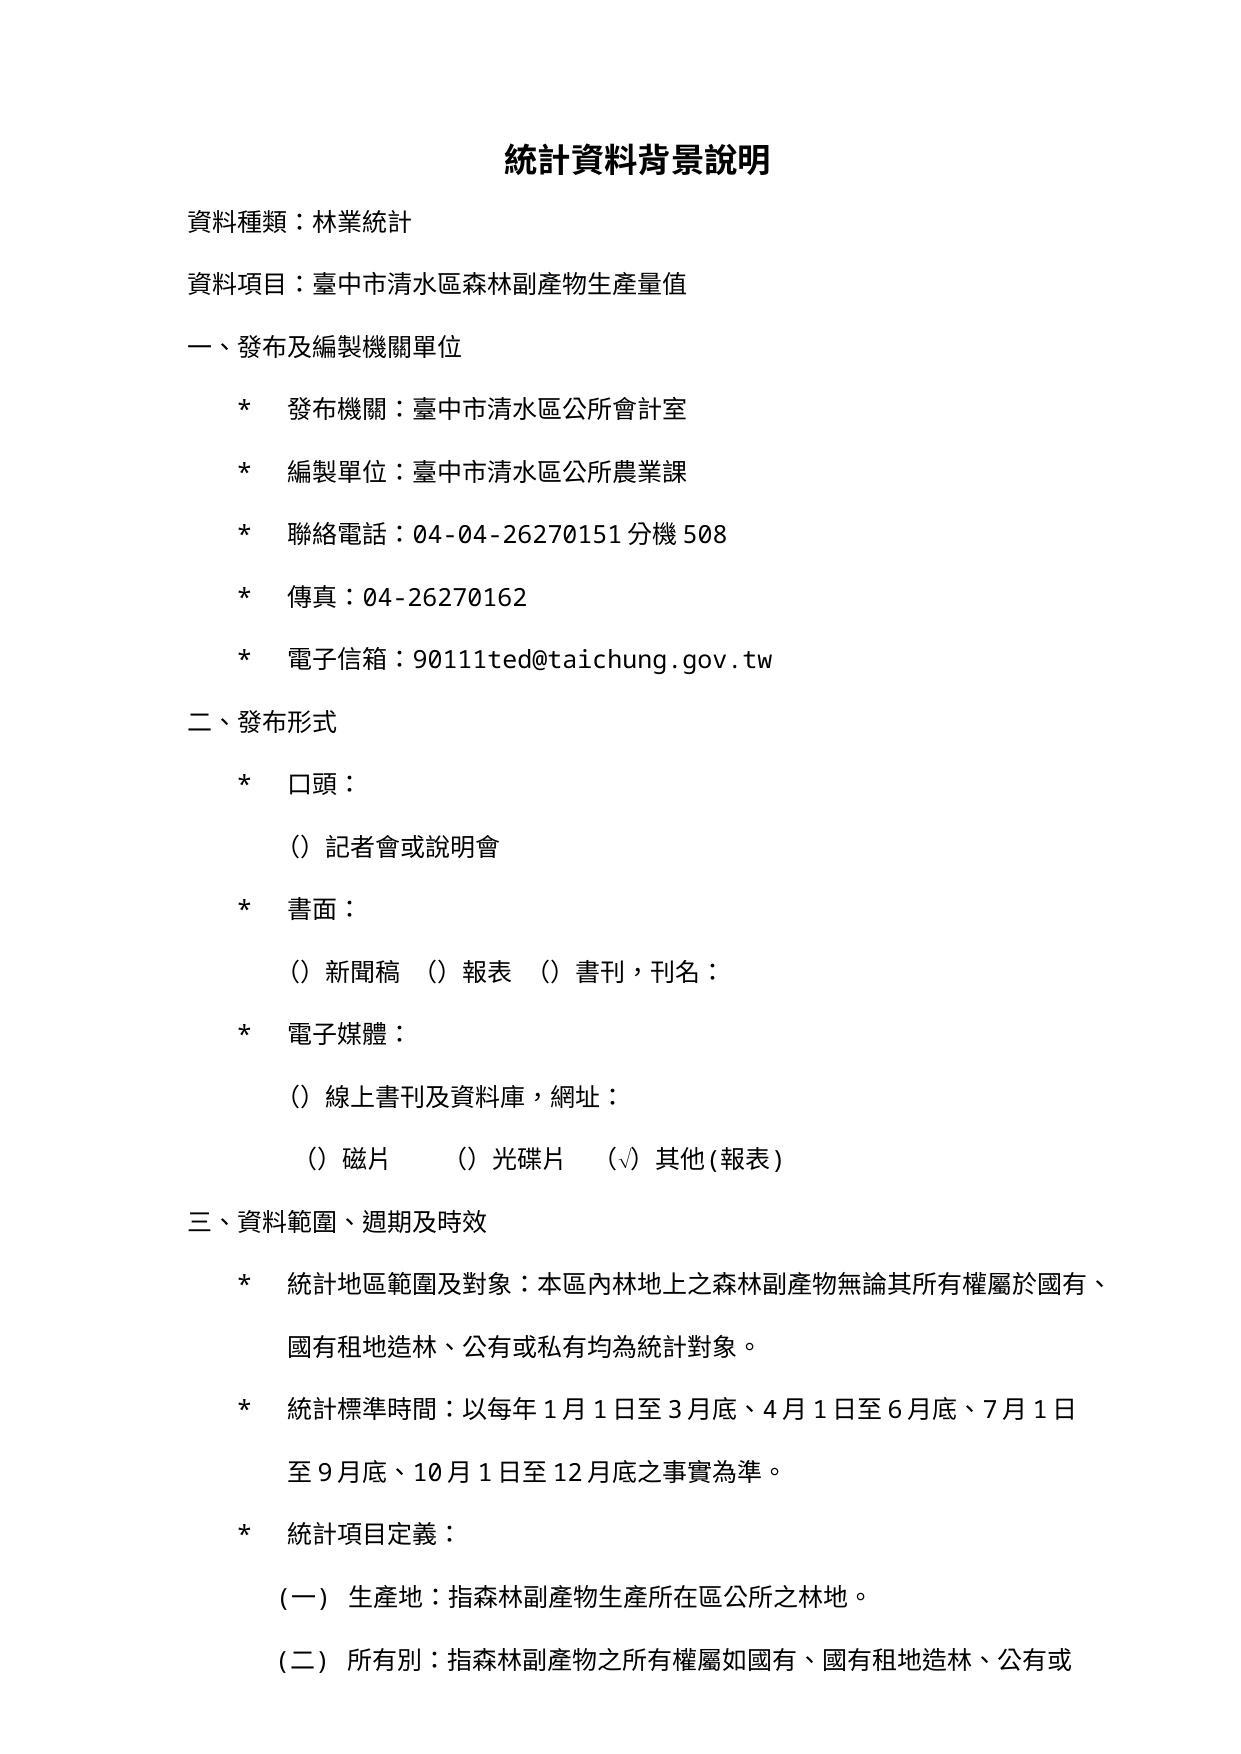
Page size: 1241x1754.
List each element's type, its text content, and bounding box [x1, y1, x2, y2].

text 二、發布形式 [187, 679, 1087, 741]
list 統計標準時間：以每年1月1日至3月底、4月1日至6月底、7月1日至9月底、10月1日至12月底之事實為準。 [237, 1366, 1087, 1491]
list 電子信箱：90111ted@taichung.gov.tw [237, 616, 1087, 679]
text （）記者會或說明會 [187, 804, 1087, 866]
text （）新聞稿 （）報表 （）書刊，刊名： [187, 929, 1087, 991]
list 統計地區範圍及對象：本區內林地上之森林副產物無論其所有權屬於國有、國有租地造林、公有或私有均為統計對象。 [237, 1241, 1087, 1366]
text 資料種類：林業統計 [187, 179, 1087, 241]
text 一、發布及編製機關單位 [187, 304, 1087, 366]
list 傳真：04-26270162 [237, 554, 1087, 616]
list 口頭： [237, 741, 1087, 804]
text （）線上書刊及資料庫，網址： [250, 1054, 1087, 1116]
text (二) 所有別：指森林副產物之所有權屬如國有、國有租地造林、公有或 [275, 1616, 1087, 1679]
list 聯絡電話：04-04-26270151分機508 [237, 491, 1087, 554]
list 書面： [237, 866, 1087, 929]
list 統計項目定義： [237, 1491, 1087, 1554]
text (一) 生產地：指森林副產物生產所在區公所之林地。 [276, 1554, 1087, 1616]
text （）磁片 （）光碟片 （）其他(報表) [187, 1116, 1087, 1179]
text 三、資料範圍、週期及時效 [187, 1179, 1087, 1241]
list 電子媒體： [237, 991, 1087, 1054]
text 統計資料背景說明 [187, 116, 1087, 179]
list 編製單位：臺中市清水區公所農業課 [237, 429, 1087, 491]
list 發布機關：臺中市清水區公所會計室 [237, 366, 1087, 429]
text 資料項目：臺中市清水區森林副產物生產量值 [187, 241, 1087, 304]
